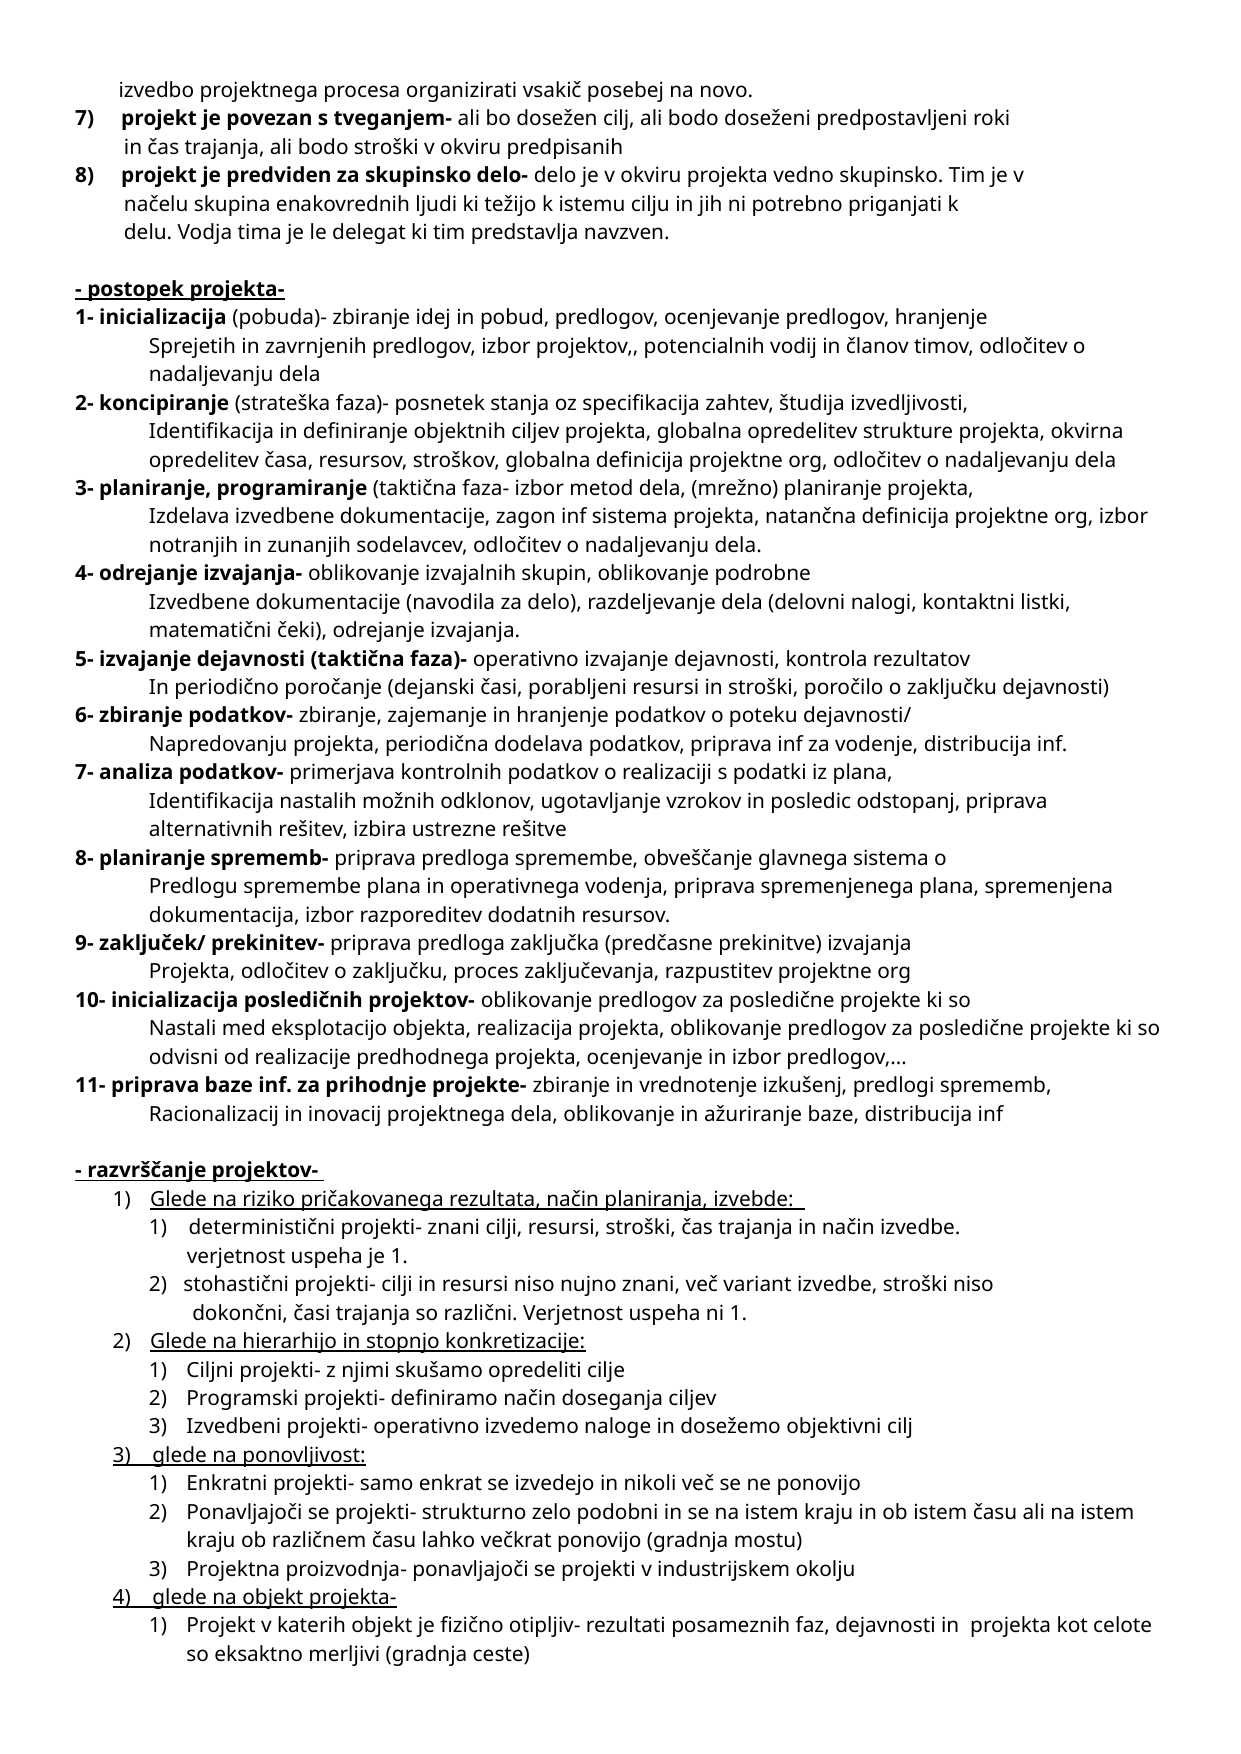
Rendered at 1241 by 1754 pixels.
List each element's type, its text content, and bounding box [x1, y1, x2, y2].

text In periodično poročanje (dejanski časi, porabljeni resursi in stroški, poročilo o zaključku dejavnosti) [149, 672, 1165, 701]
text 1- inicializacija (pobuda)- zbiranje idej in pobud, predlogov, ocenjevanje predlogov, hranjenje [75, 302, 1165, 331]
text - postopek projekta- [75, 274, 1165, 302]
text 1) deterministični projekti- znani cilji, resursi, stroški, čas trajanja in način izvedbe. [149, 1212, 1165, 1241]
list Glede na riziko pričakovanega rezultata, način planiranja, izvebde: [112, 1184, 1165, 1212]
text 11- priprava baze inf. za prihodnje projekte- zbiranje in vrednotenje izkušenj, predlogi sprememb, [75, 1070, 1165, 1099]
text 9- zaključek/ prekinitev- priprava predloga zaključka (predčasne prekinitve) izvajanja [75, 928, 1165, 957]
text in čas trajanja, ali bodo stroški v okviru predpisanih [75, 132, 1165, 160]
list Projekt v katerih objekt je fizično otipljiv- rezultati posameznih faz, dejavnosti in projekta kot celote so eksaktno merljivi (gradnja ceste) [149, 1611, 1165, 1667]
text 4) glede na objekt projekta- [112, 1582, 1165, 1611]
text verjetnost uspeha je 1. [149, 1241, 1165, 1269]
text Projekta, odločitev o zaključku, proces zaključevanja, razpustitev projektne org [149, 957, 1165, 985]
text 7- analiza podatkov- primerjava kontrolnih podatkov o realizaciji s podatki iz plana, [75, 757, 1165, 786]
text dokončni, časi trajanja so različni. Verjetnost uspeha ni 1. [149, 1298, 1165, 1326]
text 2) stohastični projekti- cilji in resursi niso nujno znani, več variant izvedbe, stroški niso [149, 1269, 1165, 1298]
text 8- planiranje sprememb- priprava predloga spremembe, obveščanje glavnega sistema o [75, 843, 1165, 871]
text 7) projekt je povezan s tveganjem- ali bo dosežen cilj, ali bodo doseženi predpostavljeni roki [75, 103, 1165, 132]
list Ponavljajoči se projekti- strukturno zelo podobni in se na istem kraju in ob istem času ali na istem kraju ob različnem času lahko večkrat ponovijo (gradnja mostu) [149, 1497, 1165, 1554]
text Identifikacija nastalih možnih odklonov, ugotavljanje vzrokov in posledic odstopanj, priprava alternativnih rešitev, izbira ustrezne rešitve [149, 786, 1165, 843]
text 6- zbiranje podatkov- zbiranje, zajemanje in hranjenje podatkov o poteku dejavnosti/ [75, 701, 1165, 729]
text - razvrščanje projektov- [75, 1156, 1165, 1184]
text Predlogu spremembe plana in operativnega vodenja, priprava spremenjenega plana, spremenjena dokumentacija, izbor razporeditev dodatnih resursov. [149, 871, 1165, 928]
text 2- koncipiranje (strateška faza)- posnetek stanja oz specifikacija zahtev, študija izvedljivosti, [75, 388, 1165, 416]
text delu. Vodja tima je le delegat ki tim predstavlja navzven. [75, 217, 1165, 246]
list Programski projekti- definiramo način doseganja ciljev [149, 1383, 1165, 1412]
text Izdelava izvedbene dokumentacije, zagon inf sistema projekta, natančna definicija projektne org, izbor notranjih in zunanjih sodelavcev, odločitev o nadaljevanju dela. [149, 502, 1165, 558]
list Enkratni projekti- samo enkrat se izvedejo in nikoli več se ne ponovijo [149, 1468, 1165, 1497]
list Projektna proizvodnja- ponavljajoči se projekti v industrijskem okolju [149, 1554, 1165, 1582]
text Identifikacija in definiranje objektnih ciljev projekta, globalna opredelitev strukture projekta, okvirna opredelitev časa, resursov, stroškov, globalna definicija projektne org, odločitev o nadaljevanju dela [149, 416, 1165, 473]
text Racionalizacij in inovacij projektnega dela, oblikovanje in ažuriranje baze, distribucija inf [149, 1099, 1165, 1127]
text Sprejetih in zavrnjenih predlogov, izbor projektov,, potencialnih vodij in članov timov, odločitev o nadaljevanju dela [149, 331, 1165, 388]
list Glede na hierarhijo in stopnjo konkretizacije: [112, 1326, 1165, 1355]
text 5- izvajanje dejavnosti (taktična faza)- operativno izvajanje dejavnosti, kontrola rezultatov [75, 644, 1165, 672]
text Napredovanju projekta, periodična dodelava podatkov, priprava inf za vodenje, distribucija inf. [149, 729, 1165, 757]
text Nastali med eksplotacijo objekta, realizacija projekta, oblikovanje predlogov za posledične projekte ki so odvisni od realizacije predhodnega projekta, ocenjevanje in izbor predlogov,… [149, 1013, 1165, 1070]
list Ciljni projekti- z njimi skušamo opredeliti cilje [149, 1355, 1165, 1383]
text Izvedbene dokumentacije (navodila za delo), razdeljevanje dela (delovni nalogi, kontaktni listki, matematični čeki), odrejanje izvajanja. [149, 587, 1165, 644]
text 8) projekt je predviden za skupinsko delo- delo je v okviru projekta vedno skupinsko. Tim je v [75, 160, 1165, 189]
list Izvedbeni projekti- operativno izvedemo naloge in dosežemo objektivni cilj [149, 1412, 1165, 1440]
text 3- planiranje, programiranje (taktična faza- izbor metod dela, (mrežno) planiranje projekta, [75, 473, 1165, 502]
text 10- inicializacija posledičnih projektov- oblikovanje predlogov za posledične projekte ki so [75, 985, 1165, 1013]
text 3) glede na ponovljivost: [112, 1440, 1165, 1468]
text načelu skupina enakovrednih ljudi ki težijo k istemu cilju in jih ni potrebno priganjati k [75, 189, 1165, 217]
text 4- odrejanje izvajanja- oblikovanje izvajalnih skupin, oblikovanje podrobne [75, 558, 1165, 587]
text izvedbo projektnega procesa organizirati vsakič posebej na novo. [75, 75, 1165, 103]
